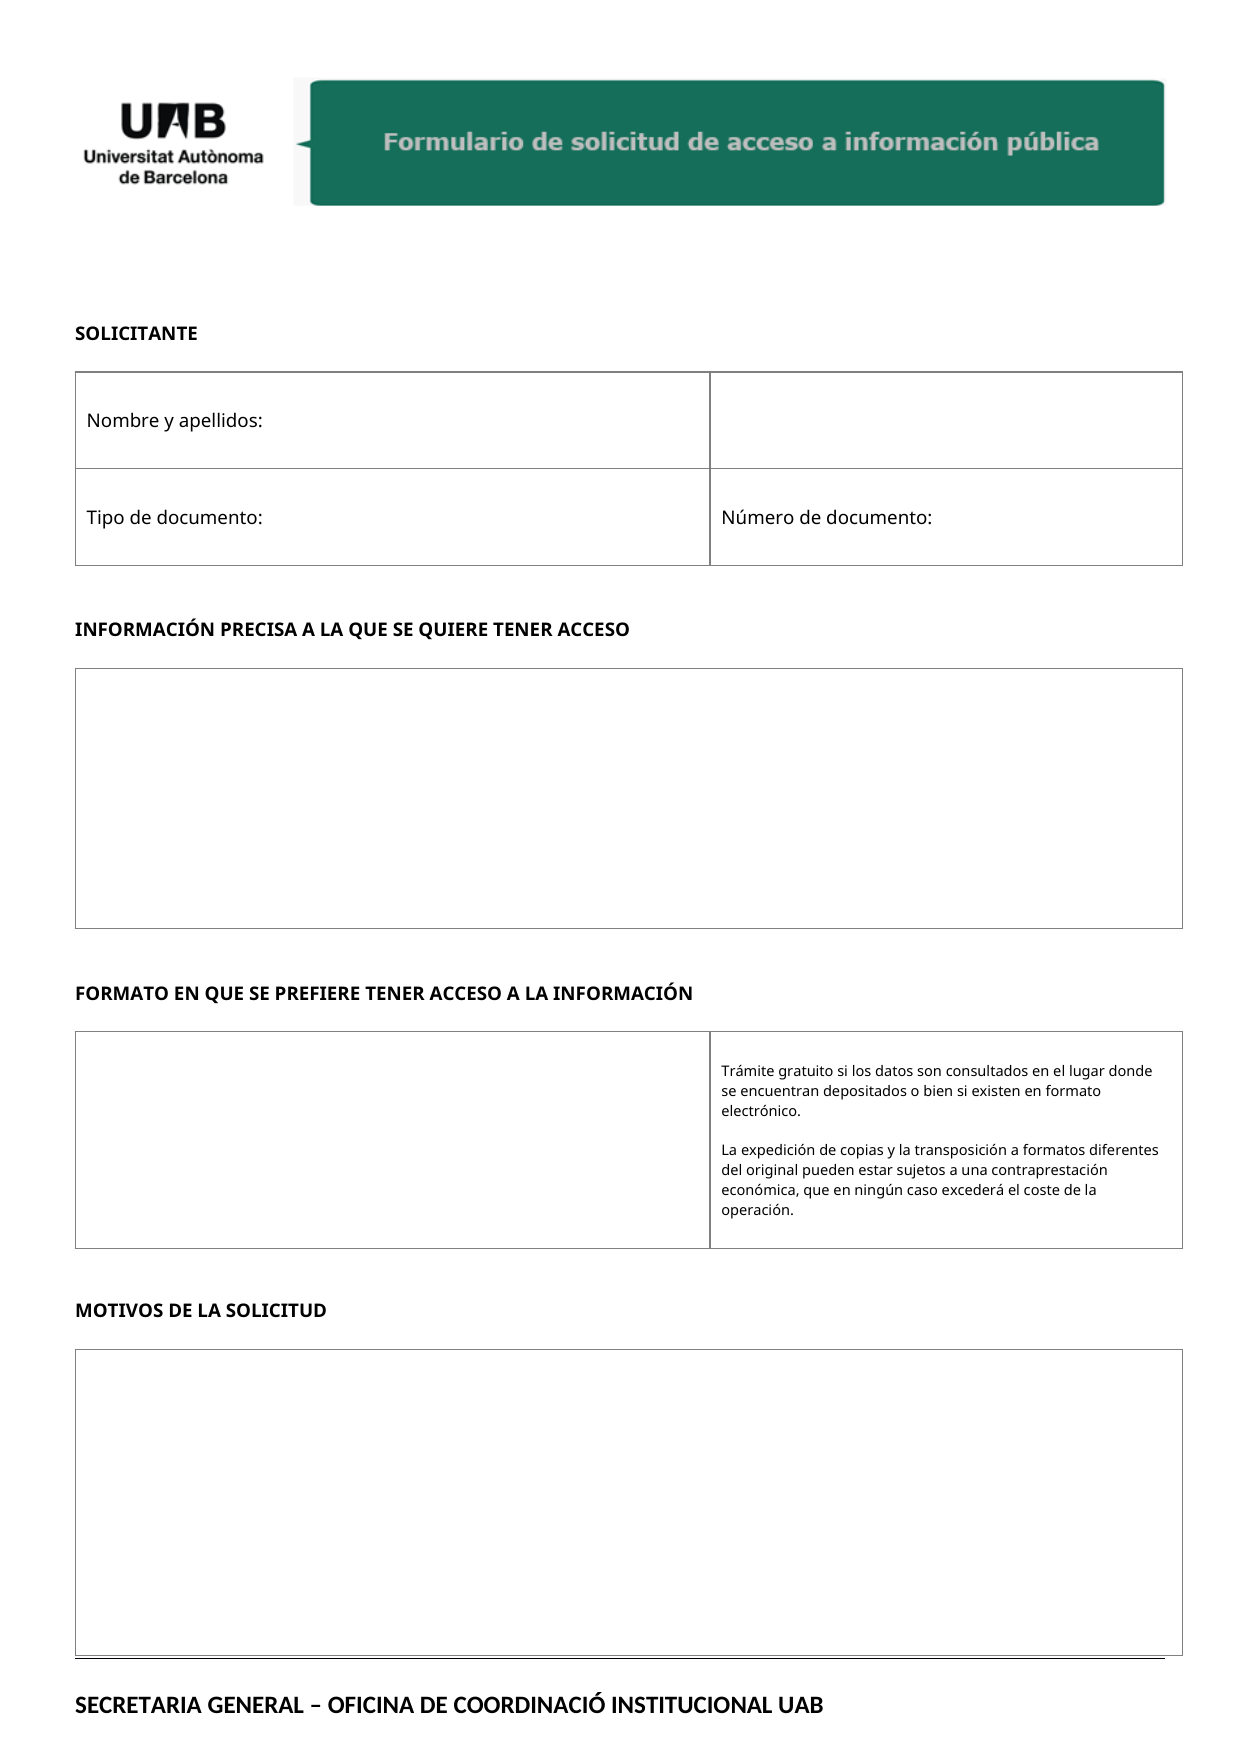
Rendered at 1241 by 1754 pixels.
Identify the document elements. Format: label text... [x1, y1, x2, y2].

text INFORMACIÓN PRECISA A LA QUE SE QUIERE TENER ACCESO [75, 617, 1165, 642]
table_header [76, 669, 1182, 928]
table_header [76, 1032, 709, 1248]
table_header [76, 1350, 1182, 1655]
text SOLICITANTE [75, 320, 1165, 346]
table_header [711, 373, 1182, 468]
text FORMATO EN QUE SE PREFIERE TENER ACCESO A LA INFORMACIÓN [75, 980, 1165, 1005]
table_header Nombre y apellidos: [76, 373, 709, 468]
table_cell Tipo de documento: [76, 469, 709, 564]
table_cell Número de documento: [711, 469, 1182, 564]
text MOTIVOS DE LA SOLICITUD [75, 1298, 1165, 1323]
table_header Trámite gratuito si los datos son consultados en el lugar donde se encuentran depositados o bien si existen en formato electrónico. La expedición de copias y la transposición a formatos diferentes del original pueden estar sujetos a una contraprestación económica, que en ningún caso excederá el coste de la operación. [711, 1032, 1182, 1248]
picture [60, 71, 1180, 219]
